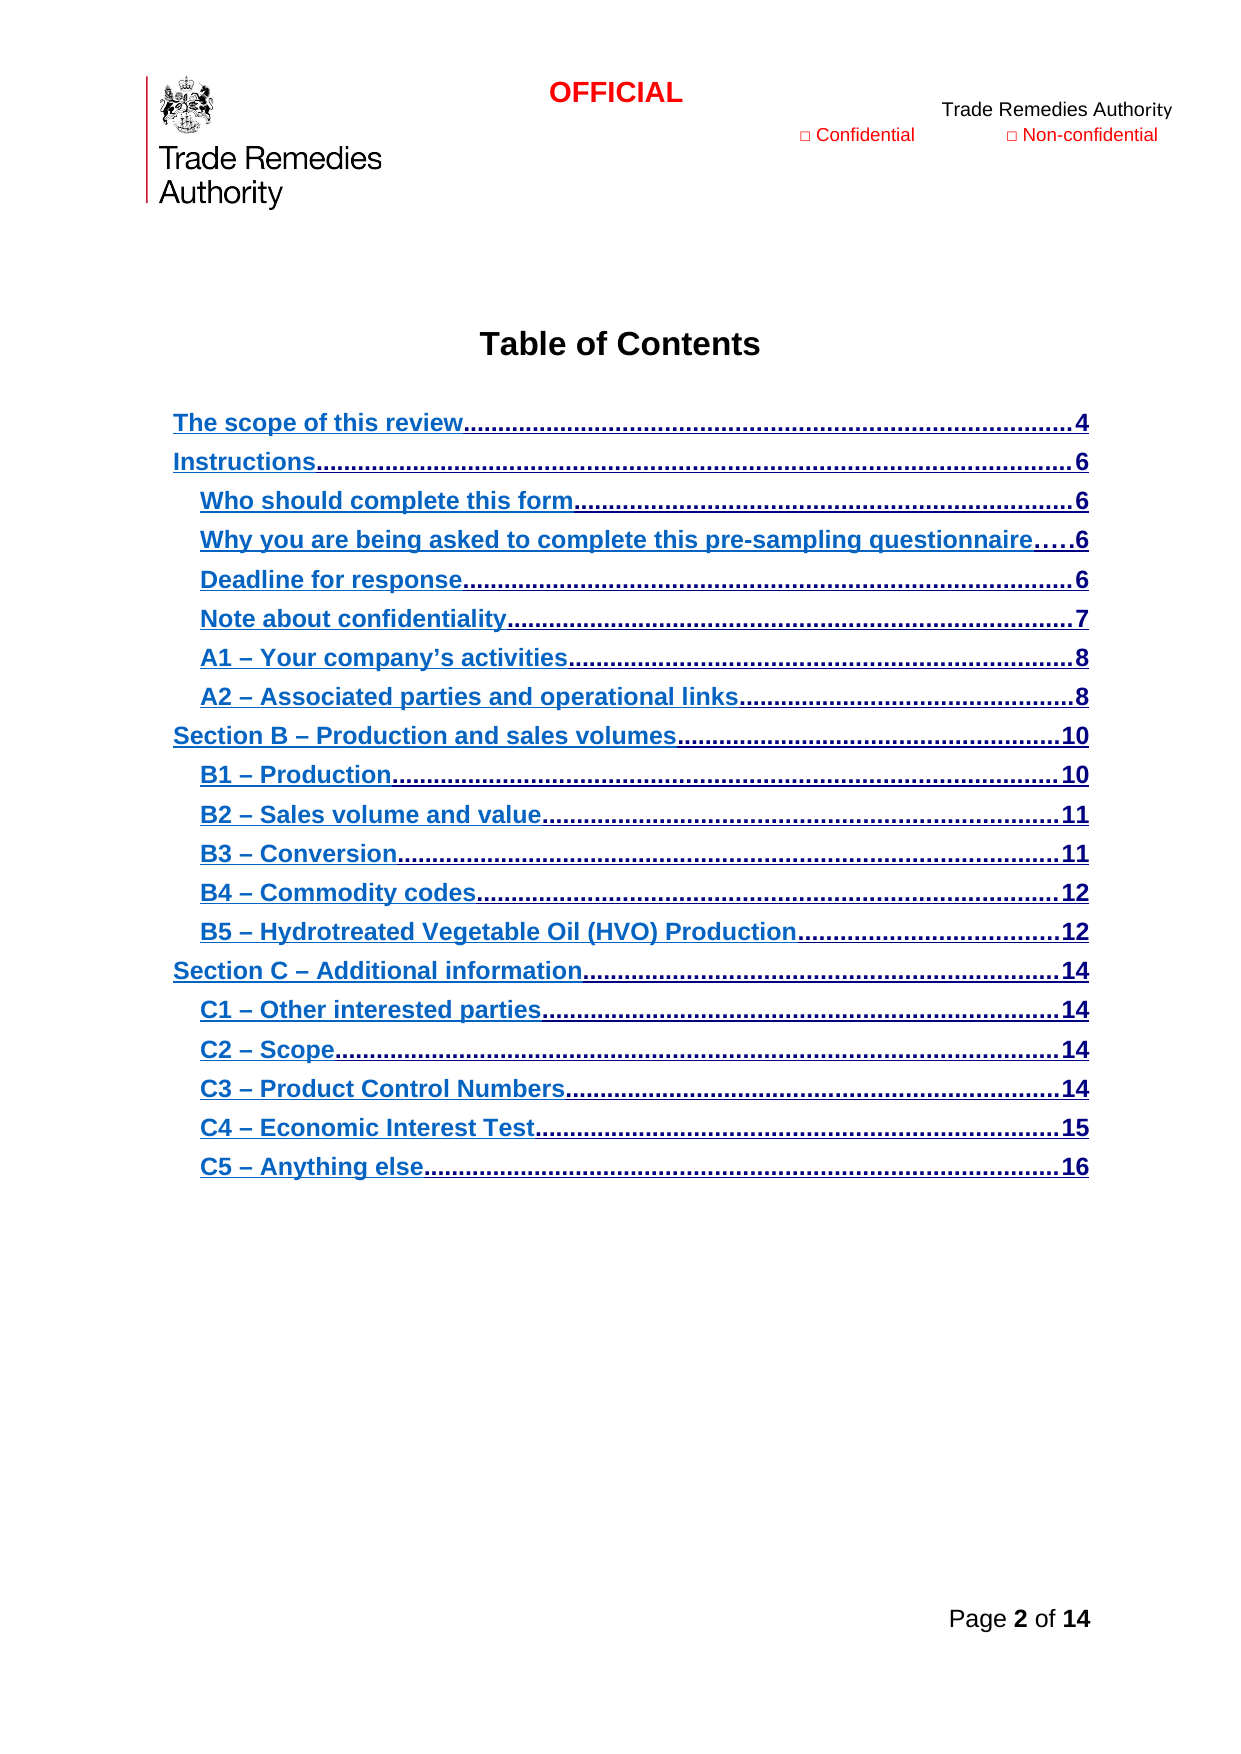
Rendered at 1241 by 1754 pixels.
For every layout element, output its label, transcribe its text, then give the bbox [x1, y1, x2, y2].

text A2 – Associated parties and operational links 8 [200, 682, 1090, 711]
text C5 – Anything else 16 [200, 1152, 1090, 1181]
text The scope of this review 4 [173, 408, 1090, 437]
text B5 – Hydrotreated Vegetable Oil (HVO) Production 12 [200, 917, 1090, 946]
text C3 – Product Control Numbers 14 [200, 1074, 1090, 1103]
text C1 – Other interested parties 14 [200, 996, 1090, 1024]
text C2 – Scope 14 [200, 1035, 1090, 1063]
text Section C – Additional information 14 [173, 956, 1090, 985]
text B4 – Commodity codes 12 [200, 878, 1090, 907]
text Instructions 6 [173, 447, 1090, 476]
text A1 – Your company’s activities 8 [200, 643, 1090, 672]
subtitle Table of Contents [150, 324, 1090, 363]
text Section B – Production and sales volumes 10 [173, 721, 1090, 750]
text B2 – Sales volume and value 11 [200, 800, 1090, 828]
text B1 – Production 10 [200, 761, 1090, 789]
text Why you are being asked to complete this pre-sampling questionnaire 6 [200, 526, 1090, 554]
text Deadline for response 6 [200, 565, 1090, 593]
text C4 – Economic Interest Test 15 [200, 1113, 1090, 1142]
text Note about confidentiality 7 [200, 604, 1090, 633]
text Who should complete this form 6 [200, 486, 1090, 515]
text B3 – Conversion 11 [200, 839, 1090, 868]
